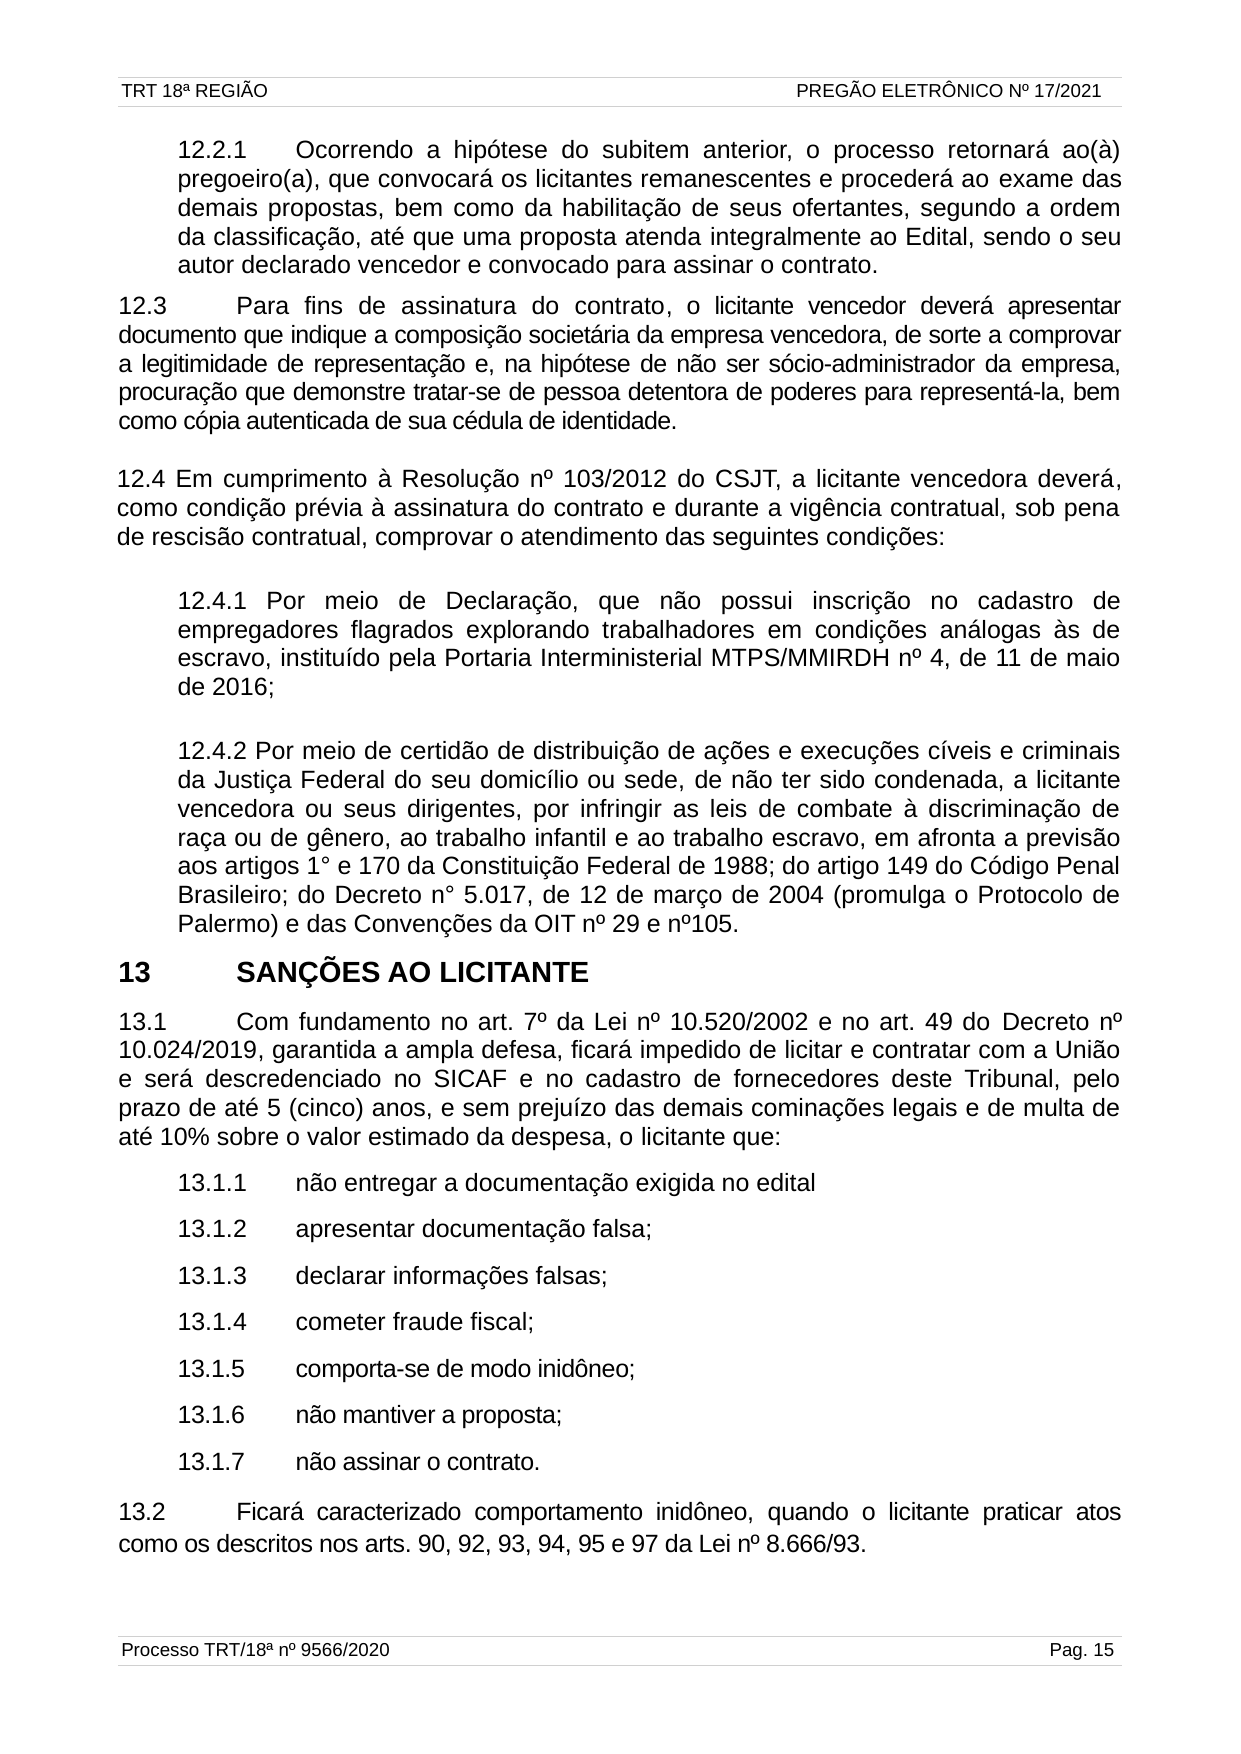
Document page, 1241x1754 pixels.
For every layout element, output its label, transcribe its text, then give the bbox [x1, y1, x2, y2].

text 13.1.1 não entregar a documentação exigida no edital [177, 1168, 1122, 1197]
text 12.4 Em cumprimento à Resolução nº 103/2012 do CSJT, a licitante vencedora deverá, como condição prévia à assinatura do contrato e durante a vigência contratual, sob pena de rescisão contratual, comprovar o atendimento das seguintes condições: [117, 464, 1122, 551]
text 12.4.2 Por meio de certidão de distribuição de ações e execuções cíveis e criminais da Justiça Federal do seu domicílio ou sede, de não ter sido condenada, a licitante vencedora ou seus dirigentes, por infringir as leis de combate à discriminação de raça ou de gênero, ao trabalho infantil e ao trabalho escravo, em afronta a previsão aos artigos 1° e 170 da Constituição Federal de 1988; do artigo 149 do Código Penal Brasileiro; do Decreto n° 5.017, de 12 de março de 2004 (promulga o Protocolo de Palermo) e das Convenções da OIT nº 29 e nº105. [177, 736, 1122, 938]
text 13.1.4 cometer fraude fiscal; [177, 1307, 1122, 1336]
text 12.4.1 Por meio de Declaração, que não possui inscrição no cadastro de empregadores flagrados explorando trabalhadores em condições análogas às de escravo, instituído pela Portaria Interministerial MTPS/MMIRDH nº 4, de 11 de maio de 2016; [177, 586, 1122, 701]
text 13.1.2 apresentar documentação falsa; [177, 1214, 1122, 1243]
text 13 SANÇÕES AO LICITANTE [118, 955, 1122, 989]
text 12.3 Para fins de assinatura do contrato, o licitante vencedor deverá apresentar documento que indique a composição societária da empresa vencedora, de sorte a comprovar a legitimidade de representação e, na hipótese de não ser sócio-administrador da empresa, procuração que demonstre tratar-se de pessoa detentora de poderes para representá-la, bem como cópia autenticada de sua cédula de identidade. [118, 291, 1122, 435]
list 12.2.1 Ocorrendo a hipótese do subitem anterior, o processo retornará ao(à) pregoeiro(a), que convocará os licitantes remanescentes e procederá ao exame das demais propostas, bem como da habilitação de seus ofertantes, segundo a ordem da classificação, até que uma proposta atenda integralmente ao Edital, sendo o seu autor declarado vencedor e convocado para assinar o contrato. [177, 136, 1122, 279]
list 13.1.6 não mantiver a proposta; [177, 1400, 1122, 1429]
list 13.1.5 comporta-se de modo inidôneo; [177, 1354, 1122, 1383]
text 13.1.3 declarar informações falsas; [177, 1261, 1122, 1290]
list 13.1.7 não assinar o contrato. [177, 1447, 1122, 1476]
text 13.1 Com fundamento no art. 7º da Lei nº 10.520/2002 e no art. 49 do Decreto nº 10.024/2019, garantida a ampla defesa, ficará impedido de licitar e contratar com a União e será descredenciado no SICAF e no cadastro de fornecedores deste Tribunal, pelo prazo de até 5 (cinco) anos, e sem prejuízo das demais cominações legais e de multa de até 10% sobre o valor estimado da despesa, o licitante que: [118, 1007, 1122, 1150]
text 13.2 Ficará caracterizado comportamento inidôneo, quando o licitante praticar atos como os descritos nos arts. 90, 92, 93, 94, 95 e 97 da Lei nº 8.666/93. [118, 1493, 1122, 1558]
